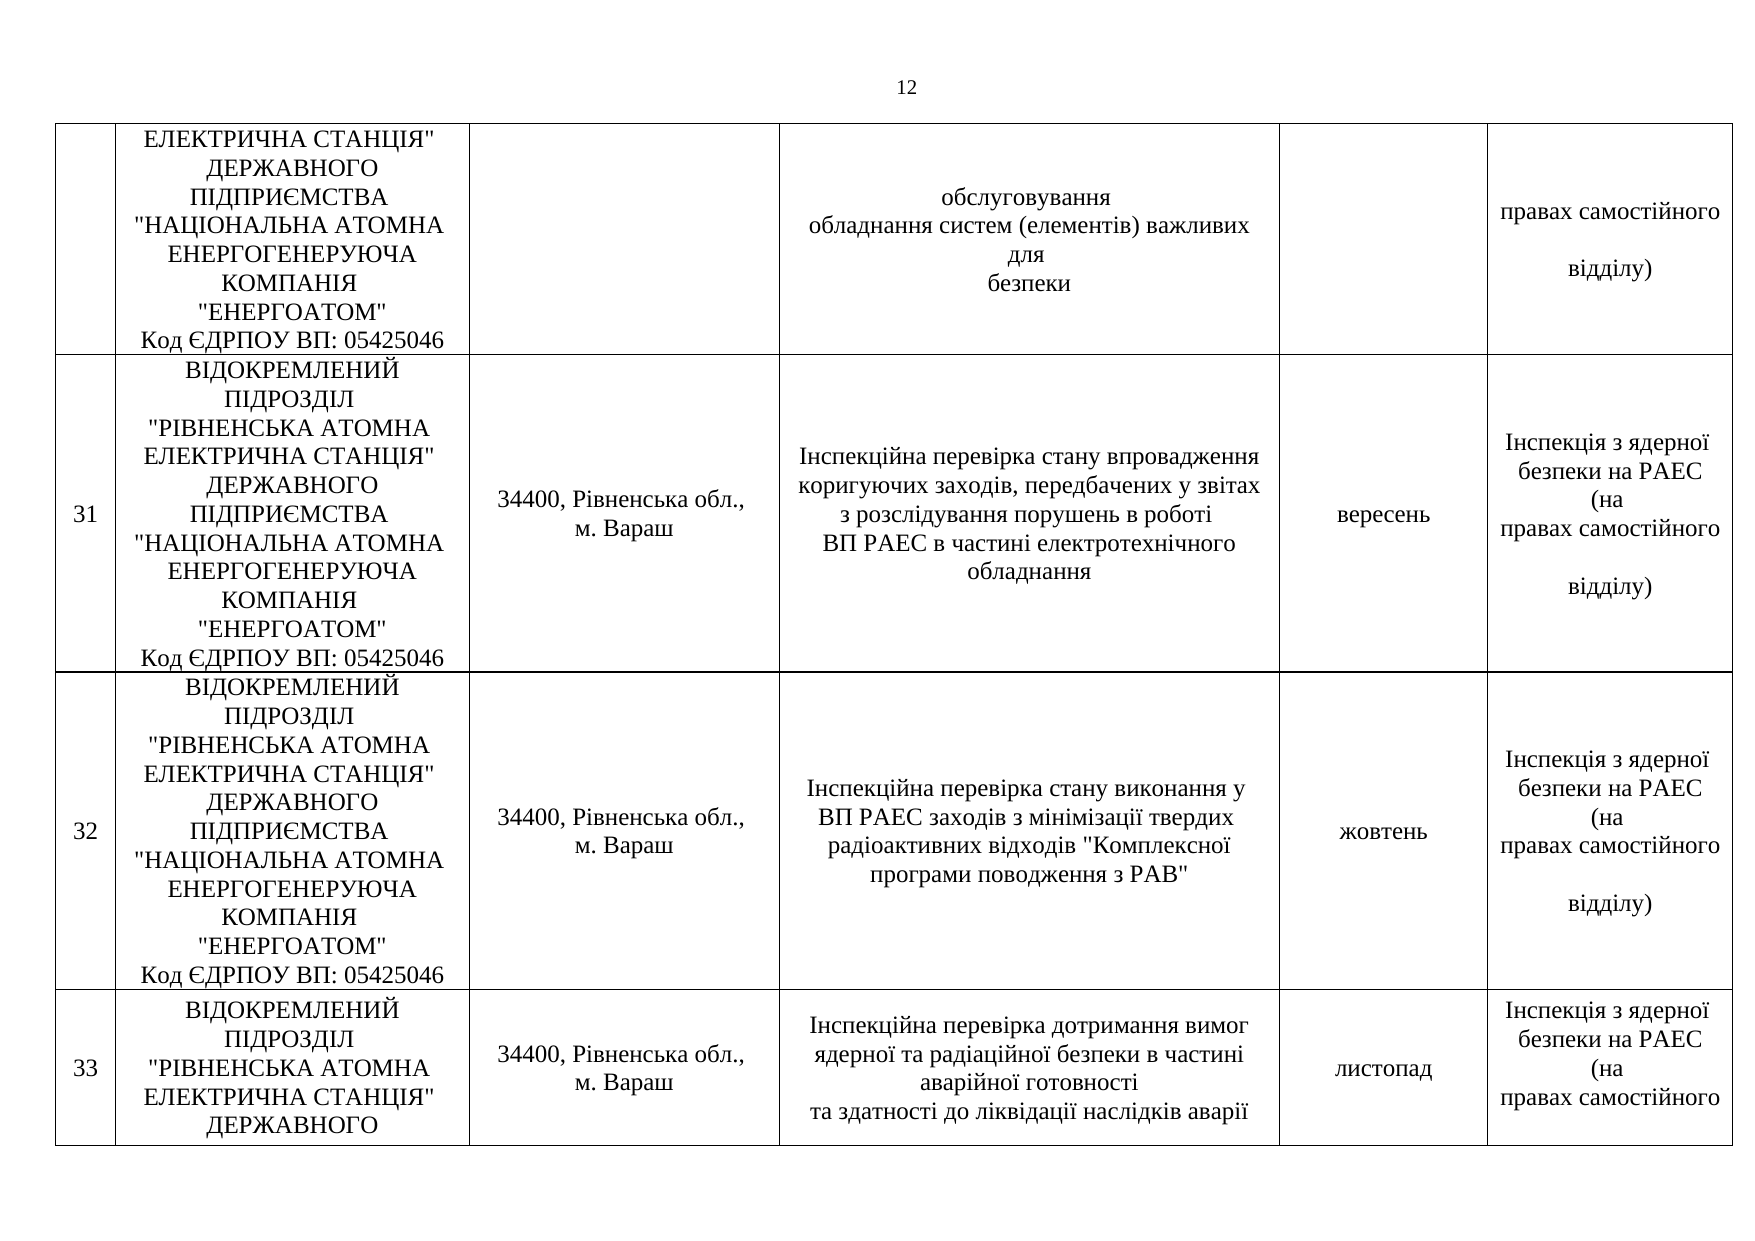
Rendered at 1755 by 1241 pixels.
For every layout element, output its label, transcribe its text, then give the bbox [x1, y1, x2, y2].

table_cell ЕЛЕКТРИЧНА СТАНЦІЯ" ДЕРЖАВНОГО ПІДПРИЄМСТВА "НАЦІОНАЛЬНА АТОМНА ЕНЕРГОГЕНЕРУЮЧА КОМПАНІЯ "ЕНЕРГОАТОМ" Код ЄДРПОУ ВП: 05425046 [116, 124, 469, 354]
table_cell 33 [56, 990, 115, 1145]
table_cell ВІДОКРЕМЛЕНИЙ ПІДРОЗДІЛ "РІВНЕНСЬКА АТОМНА ЕЛЕКТРИЧНА СТАНЦІЯ" ДЕРЖАВНОГО ПІДПРИЄМСТВА "НАЦІОНАЛЬНА АТОМНА ЕНЕРГОГЕНЕРУЮЧА КОМПАНІЯ "ЕНЕРГОАТОМ" Код ЄДРПОУ ВП: 05425046 [116, 673, 469, 989]
table_cell ВІДОКРЕМЛЕНИЙ ПІДРОЗДІЛ "РІВНЕНСЬКА АТОМНА ЕЛЕКТРИЧНА СТАНЦІЯ" ДЕРЖАВНОГО [116, 990, 469, 1145]
table_cell Інспекція з ядерної безпеки на РАЕС (на правах самостійного [1488, 990, 1732, 1145]
table_cell жовтень [1280, 673, 1487, 989]
table_cell Інспекція з ядерної безпеки на РАЕС (на правах самостійного відділу) [1488, 355, 1732, 671]
table_cell [56, 124, 115, 354]
table_cell обслуговування обладнання систем (елементів) важливих для безпеки [780, 124, 1279, 354]
table_cell Інспекційна перевірка стану впровадження коригуючих заходів, передбачених у звітах з розслідування порушень в роботі ВП РАЕС в частині електротехнічного обладнання [780, 355, 1279, 671]
table_cell 34400, Рівненська обл., м. Вараш [470, 990, 779, 1145]
table_cell вересень [1280, 355, 1487, 671]
table_cell [1280, 124, 1487, 354]
table_cell 34400, Рівненська обл., м. Вараш [470, 673, 779, 989]
table_cell Інспекційна перевірка стану виконання у ВП РАЕС заходів з мінімізації твердих радіоактивних відходів "Комплексної програми поводження з РАВ" [780, 673, 1279, 989]
table_cell правах самостійного відділу) [1488, 124, 1732, 354]
table_cell ВІДОКРЕМЛЕНИЙ ПІДРОЗДІЛ "РІВНЕНСЬКА АТОМНА ЕЛЕКТРИЧНА СТАНЦІЯ" ДЕРЖАВНОГО ПІДПРИЄМСТВА "НАЦІОНАЛЬНА АТОМНА ЕНЕРГОГЕНЕРУЮЧА КОМПАНІЯ "ЕНЕРГОАТОМ" Код ЄДРПОУ ВП: 05425046 [116, 355, 469, 671]
table_cell [470, 124, 779, 354]
table_cell листопад [1280, 990, 1487, 1145]
table_cell 32 [56, 673, 115, 989]
table_cell 31 [56, 355, 115, 671]
table_cell Інспекційна перевірка дотримання вимог ядерної та радіаційної безпеки в частині аварійної готовності та здатності до ліквідації наслідків аварії [780, 990, 1279, 1145]
table_cell 34400, Рівненська обл., м. Вараш [470, 355, 779, 671]
table_cell Інспекція з ядерної безпеки на РАЕС (на правах самостійного відділу) [1488, 673, 1732, 989]
